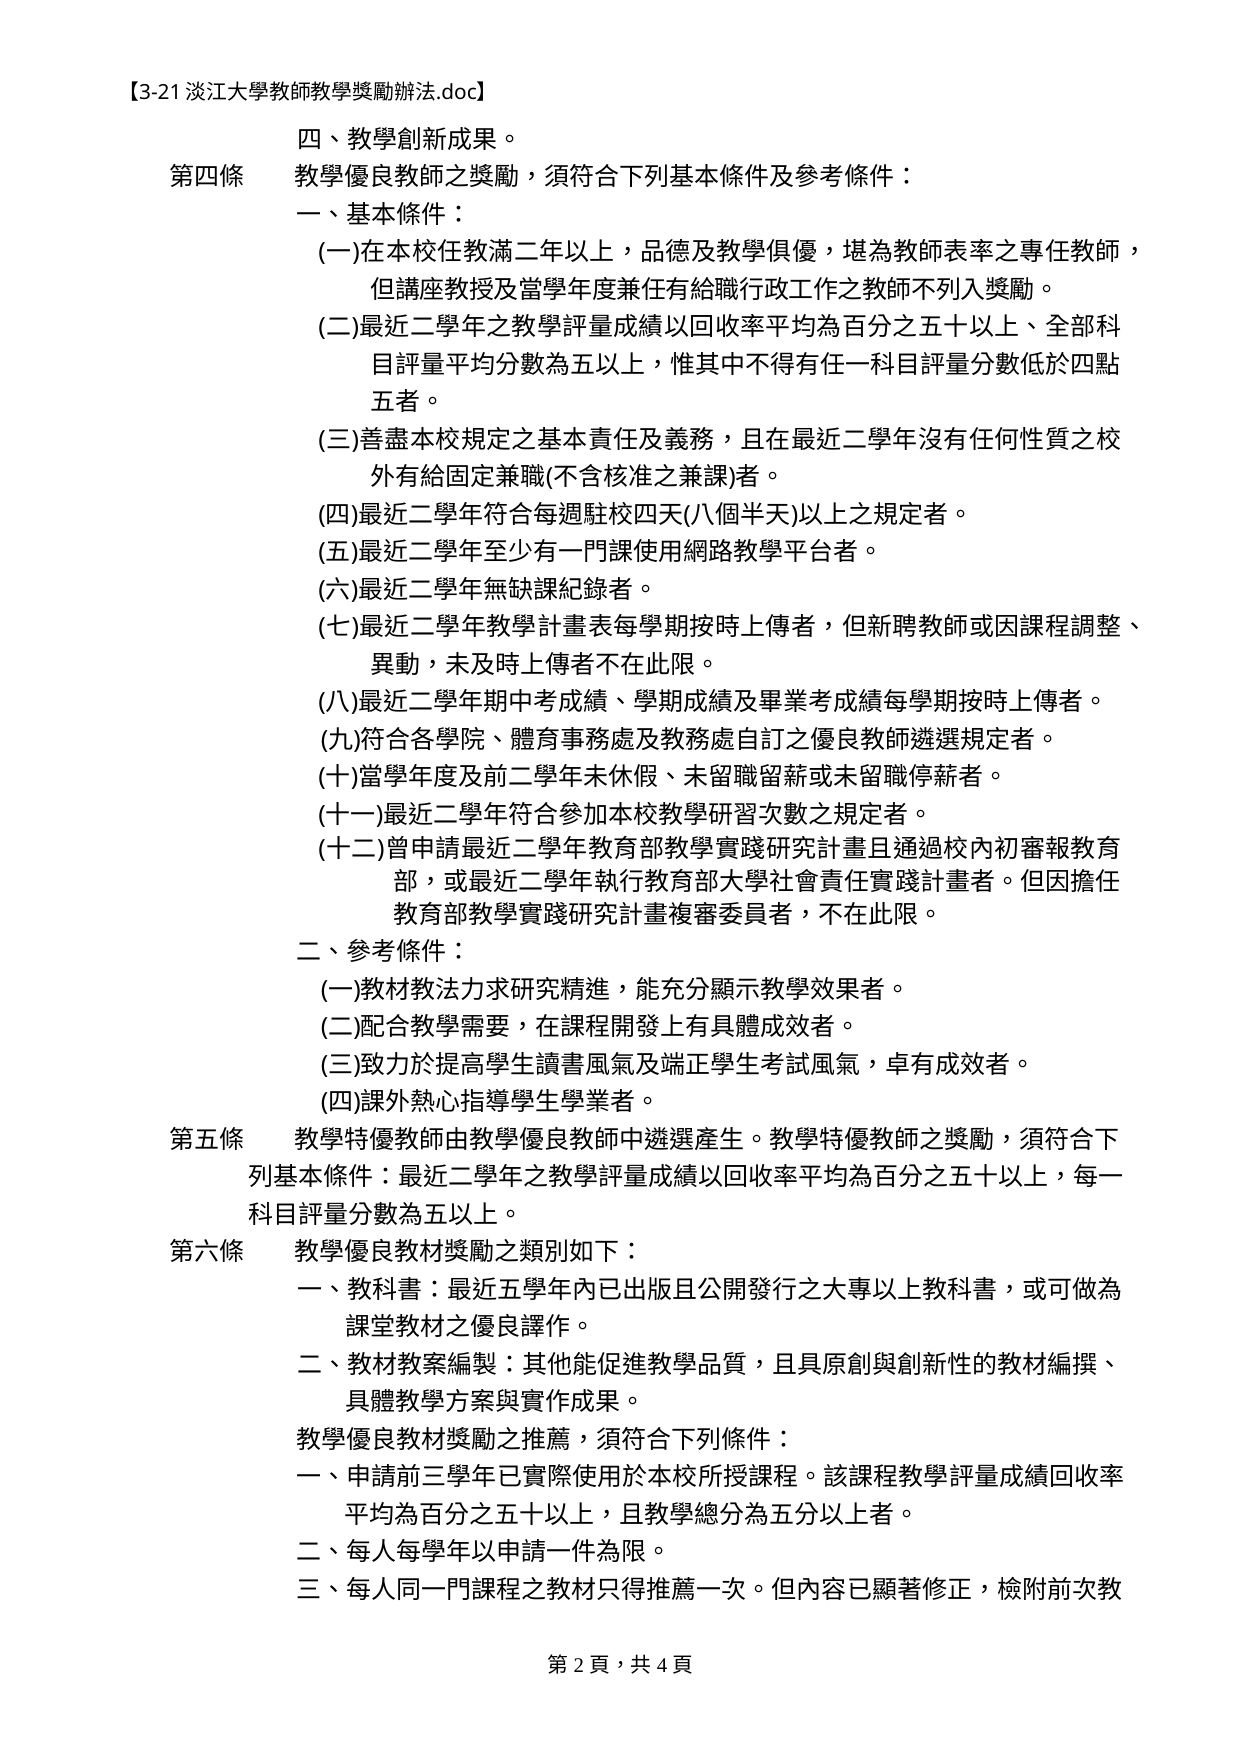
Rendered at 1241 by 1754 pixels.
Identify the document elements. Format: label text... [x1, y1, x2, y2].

text 一、教科書：最近五學年內已出版且公開發行之大專以上教科書，或可做為課堂教材之優良譯作。 [297, 1268, 1122, 1343]
text 一、申請前三學年已實際使用於本校所授課程。該課程教學評量成績回收率平均為百分之五十以上，且教學總分為五分以上者。 [296, 1456, 1125, 1531]
text 教學優良教材獎勵之推薦，須符合下列條件： [248, 1418, 1122, 1456]
text (一)教材教法力求研究精進，能充分顯示教學效果者。 [321, 968, 1122, 1006]
text (三)善盡本校規定之基本責任及義務，且在最近二學年沒有任何性質之校外有給固定兼職(不含核准之兼課)者。 [318, 418, 1122, 493]
text 三、每人同一門課程之教材只得推薦一次。但內容已顯著修正，檢附前次教 [296, 1568, 1122, 1606]
text 二、教材教案編製：其他能促進教學品質，且具原創與創新性的教材編撰、具體教學方案與實作成果。 [297, 1343, 1122, 1418]
text 四、教學創新成果。 [191, 118, 1122, 156]
text (十)當學年度及前二學年未休假、未留職留薪或未留職停薪者。 [318, 756, 1122, 793]
text (五)最近二學年至少有一門課使用網路教學平台者。 [318, 531, 1122, 568]
text 二、參考條件： [248, 931, 1122, 968]
text (二)配合教學需要，在課程開發上有具體成效者。 [321, 1006, 1122, 1043]
text 第四條 教學優良教師之獎勵，須符合下列基本條件及參考條件： [169, 156, 1122, 193]
text 一、基本條件： [248, 193, 1122, 231]
text (十二)曾申請最近二學年教育部教學實踐研究計畫且通過校內初審報教育部，或最近二學年執行教育部大學社會責任實踐計畫者。但因擔任教育部教學實踐研究計畫複審委員者，不在此限。 [318, 831, 1122, 931]
text 第六條 教學優良教材獎勵之類別如下： [169, 1231, 1131, 1268]
text (八)最近二學年期中考成績、學期成績及畢業考成績每學期按時上傳者。 [318, 681, 1122, 718]
text 二、每人每學年以申請一件為限。 [296, 1531, 1122, 1568]
text (六)最近二學年無缺課紀錄者。 [318, 568, 1122, 606]
text (一)在本校任教滿二年以上，品德及教學俱優，堪為教師表率之專任教師，但講座教授及當學年度兼任有給職行政工作之教師不列入獎勵。 [318, 231, 1122, 306]
text (九)符合各學院、體育事務處及教務處自訂之優良教師遴選規定者。 [321, 718, 1122, 756]
text (四)課外熱心指導學生學業者。 [321, 1081, 1122, 1118]
text (四)最近二學年符合每週駐校四天(八個半天)以上之規定者。 [318, 493, 1122, 531]
text 第五條 教學特優教師由教學優良教師中遴選產生。教學特優教師之獎勵，須符合下列基本條件：最近二學年之教學評量成績以回收率平均為百分之五十以上，每一科目評量分數為五以上。 [169, 1118, 1131, 1231]
text (十一)最近二學年符合參加本校教學研習次數之規定者。 [318, 793, 1122, 831]
text (二)最近二學年之教學評量成績以回收率平均為百分之五十以上、全部科目評量平均分數為五以上，惟其中不得有任一科目評量分數低於四點五者。 [318, 306, 1122, 418]
text (三)致力於提高學生讀書風氣及端正學生考試風氣，卓有成效者。 [321, 1043, 1122, 1081]
text (七)最近二學年教學計畫表每學期按時上傳者，但新聘教師或因課程調整、異動，未及時上傳者不在此限。 [318, 606, 1122, 681]
